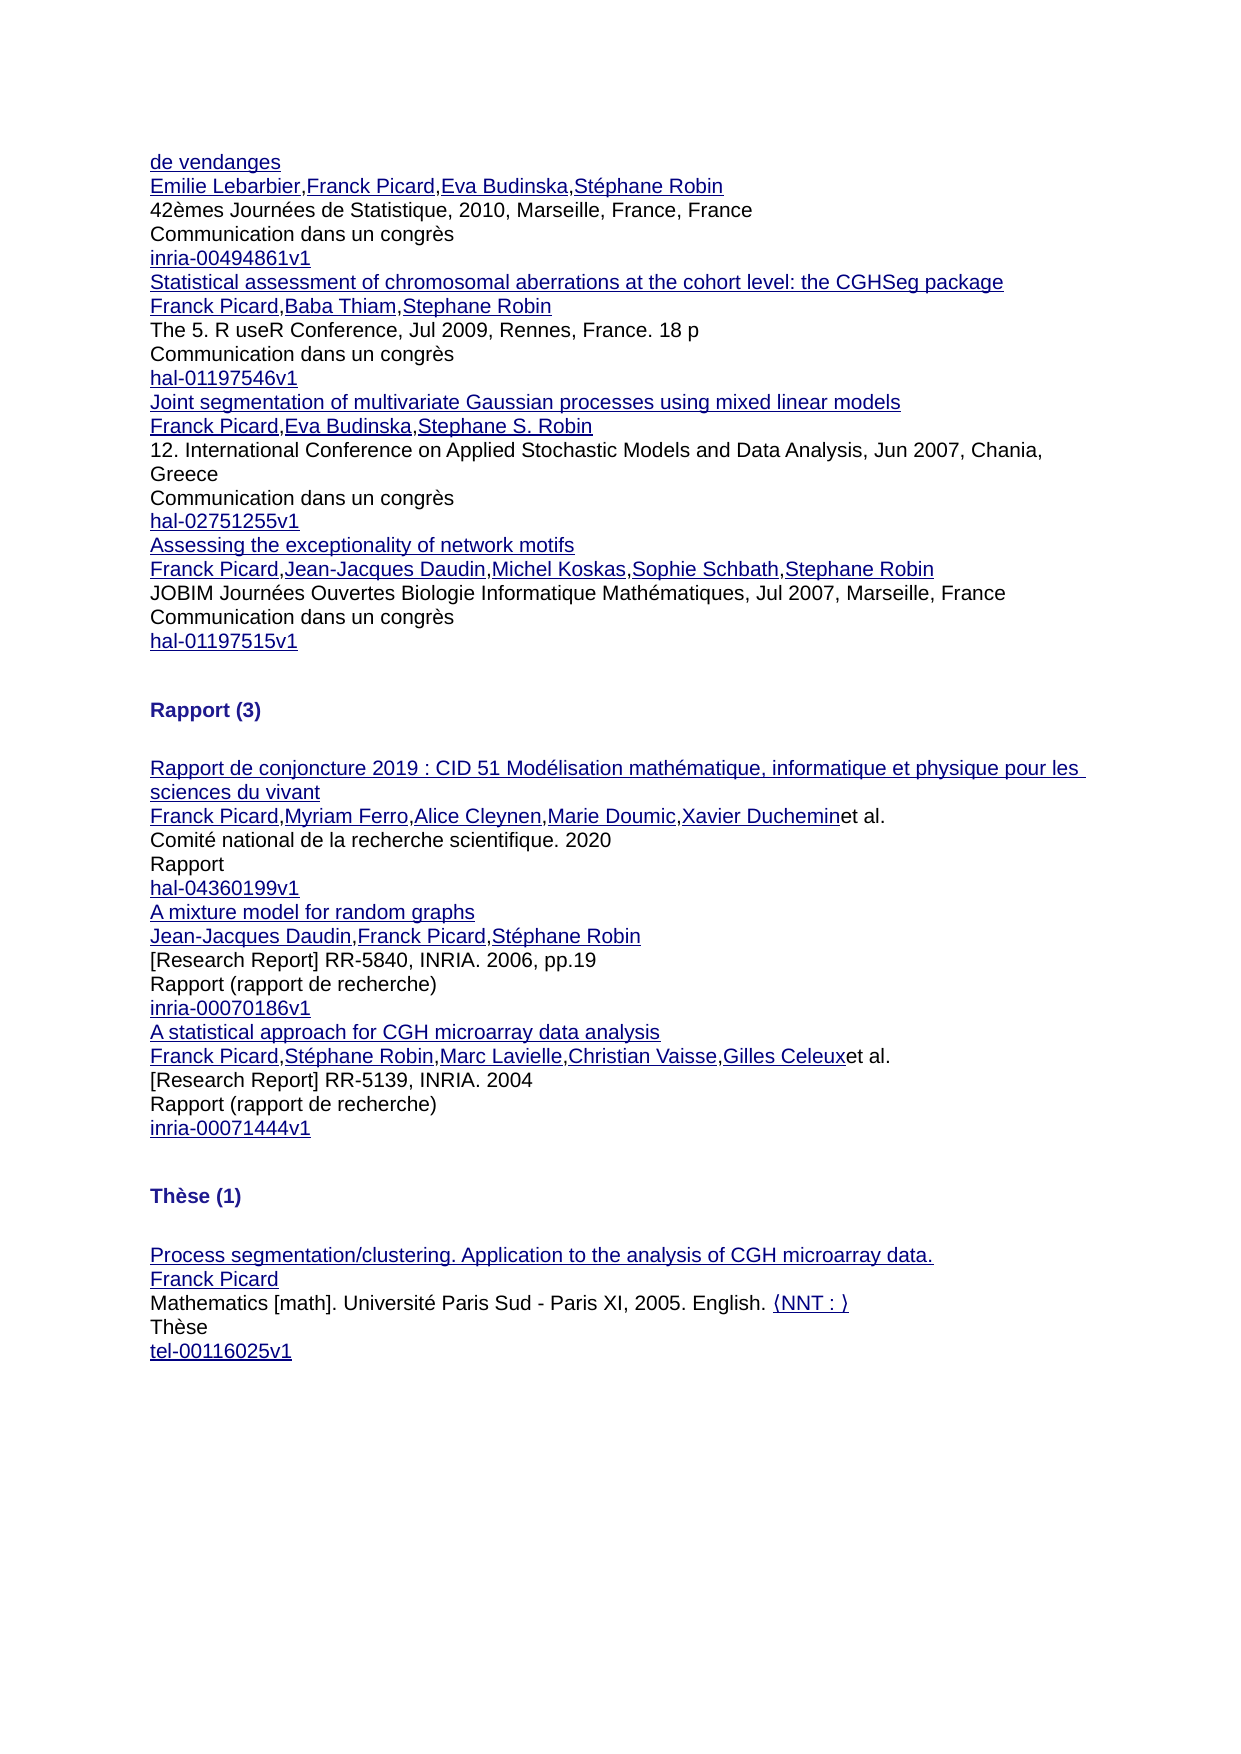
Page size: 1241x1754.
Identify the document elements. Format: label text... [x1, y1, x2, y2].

table_header Process segmentation/clustering. Application to the analysis of CGH microarray data. Franck Picard Mathematics [math]. Université Paris Sud - Paris XI, 2005. English. ⟨NNT : ⟩ Thèse tel-00116025v1 [150, 1243, 1090, 1362]
subtitle Rapport (3) [150, 698, 1090, 722]
table_cell A mixture model for random graphs Jean-Jacques Daudin,Franck Picard,Stéphane Robin [Research Report] RR-5840, INRIA. 2006, pp.19 Rapport (rapport de recherche) inria-00070186v1 [150, 900, 1090, 1020]
subtitle Thèse (1) [150, 1184, 1090, 1208]
table_cell A statistical approach for CGH microarray data analysis Franck Picard,Stéphane Robin,Marc Lavielle,Christian Vaisse,Gilles Celeuxet al. [Research Report] RR-5139, INRIA. 2004 Rapport (rapport de recherche) inria-00071444v1 [150, 1020, 1090, 1139]
table_cell Joint segmentation of multivariate Gaussian processes using mixed linear models Franck Picard,Eva Budinska,Stephane S. Robin 12. International Conference on Applied Stochastic Models and Data Analysis, Jun 2007, Chania, Greece Communication dans un congrès hal-02751255v1 [150, 390, 1090, 533]
table_header Rapport de conjoncture 2019 : CID 51 Modélisation mathématique, informatique et physique pour les sciences du vivant Franck Picard,Myriam Ferro,Alice Cleynen,Marie Doumic,Xavier Ducheminet al. Comité national de la recherche scientifique. 2020 Rapport hal-04360199v1 [150, 756, 1090, 900]
table_cell Assessing the exceptionality of network motifs Franck Picard,Jean-Jacques Daudin,Michel Koskas,Sophie Schbath,Stephane Robin JOBIM Journées Ouvertes Biologie Informatique Mathématiques, Jul 2007, Marseille, France Communication dans un congrès hal-01197515v1 [150, 533, 1090, 653]
table_cell Statistical assessment of chromosomal aberrations at the cohort level: the CGHSeg package Franck Picard,Baba Thiam,Stephane Robin The 5. R useR Conference, Jul 2009, Rennes, France. 18 p Communication dans un congrès hal-01197546v1 [150, 270, 1090, 389]
table_cell Modèle linéaire mixte avec segmentation : application à la détection de changements dans les dates de vendanges Emilie Lebarbier,Franck Picard,Eva Budinska,Stéphane Robin 42èmes Journées de Statistique, 2010, Marseille, France, France Communication dans un congrès inria-00494861v1 [150, 150, 1090, 270]
